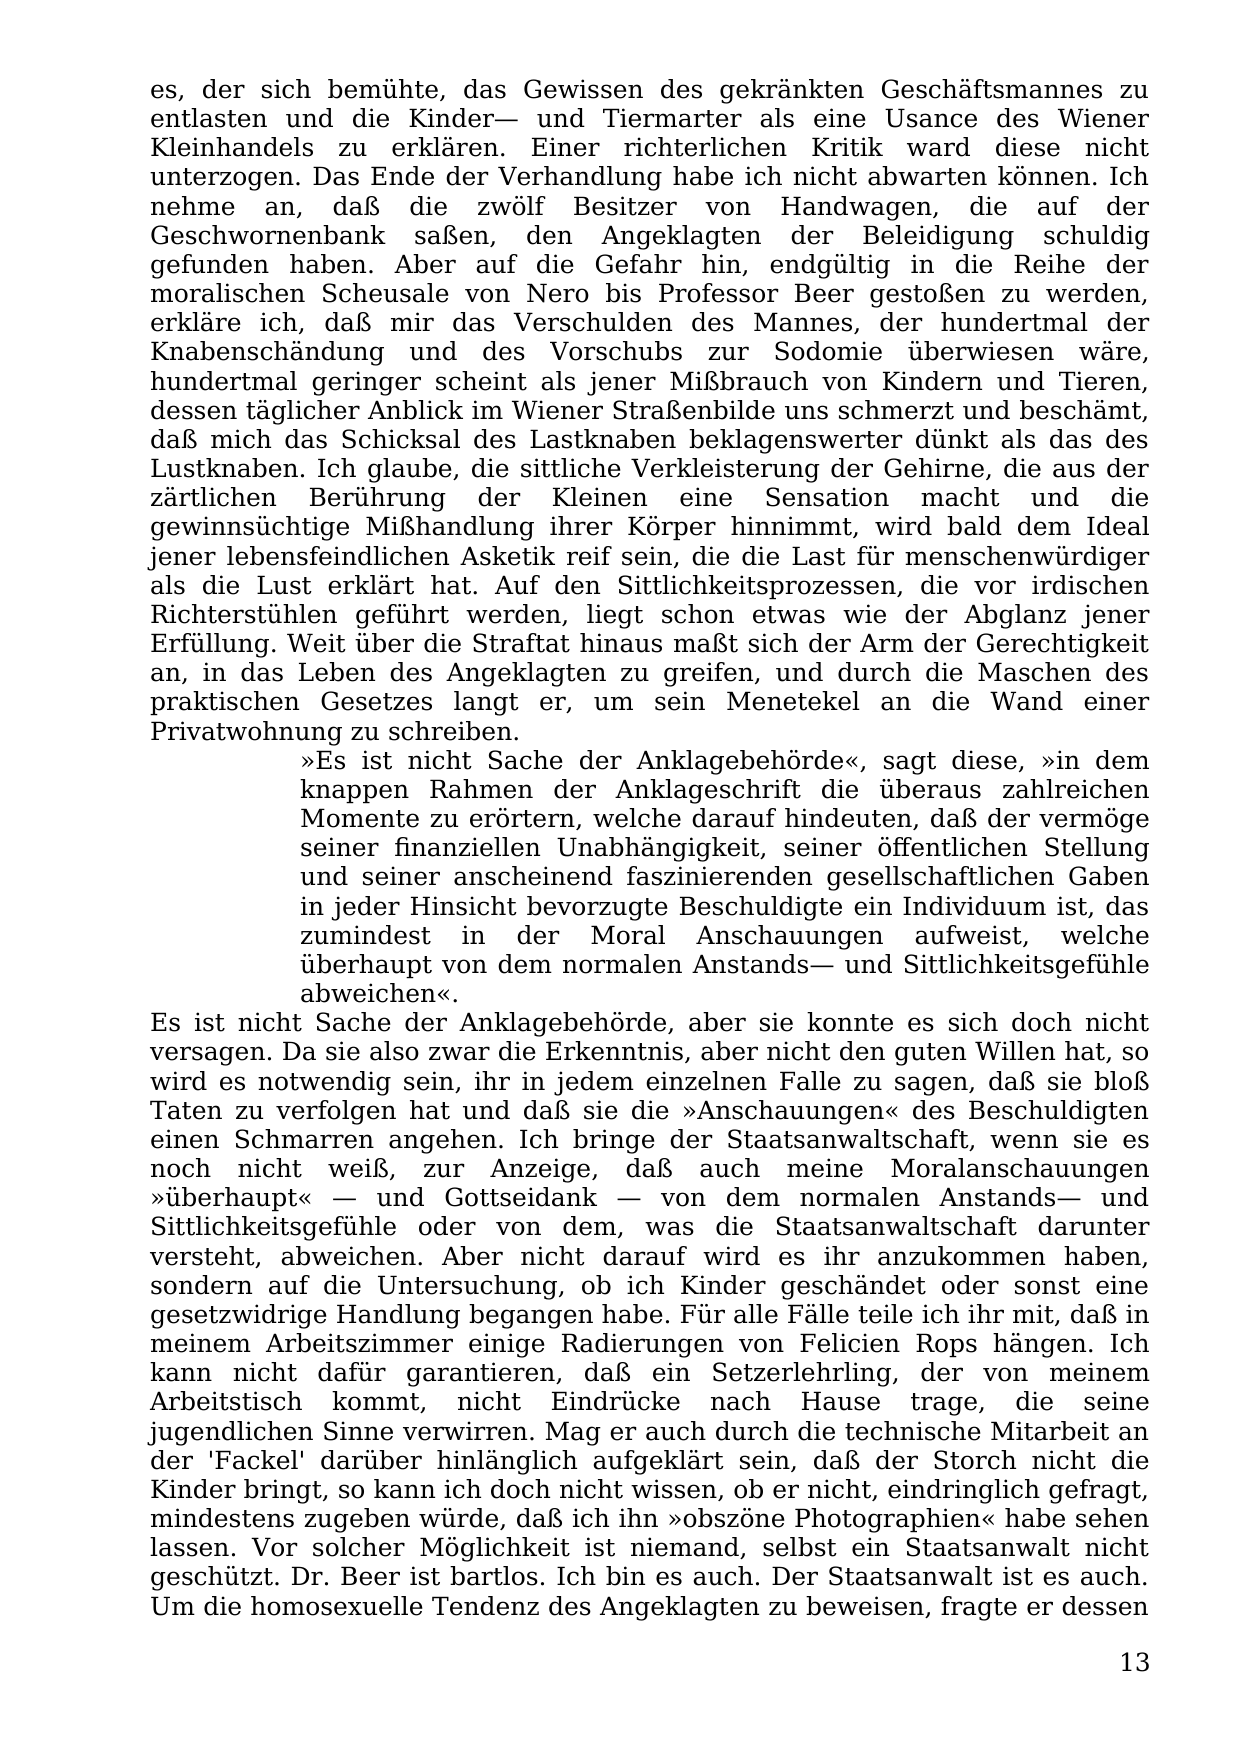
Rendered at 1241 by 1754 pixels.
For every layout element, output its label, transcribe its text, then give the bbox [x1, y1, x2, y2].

text Es ist nicht Sache der Anklagebehörde, aber sie konnte es sich doch nicht versagen. Da sie also zwar die Erkenntnis, aber nicht den guten Willen hat, so wird es notwendig sein, ihr in jedem einzelnen Falle zu sagen, daß sie bloß Taten zu verfolgen hat und daß sie die »Anschauungen« des Beschuldigten einen Schmarren angehen. Ich bringe der Staatsanwaltschaft, wenn sie es noch nicht weiß, zur Anzeige, daß auch meine Moralanschauungen »überhaupt« — und Gottseidank — von dem normalen Anstands— und Sittlichkeitsgefühle oder von dem, was die Staatsanwaltschaft darunter versteht, abweichen. Aber nicht darauf wird es ihr anzukommen haben, sondern auf die Untersuchung, ob ich Kinder geschändet oder sonst eine gesetzwidrige Handlung begangen habe. Für alle Fälle teile ich ihr mit, daß in meinem Arbeitszimmer einige Radierungen von Felicien Rops hängen. Ich kann nicht dafür garantieren, daß ein Setzerlehrling, der von meinem Arbeitstisch kommt, nicht Eindrücke nach Hause trage, die seine jugendlichen Sinne verwirren. Mag er auch durch die technische Mitarbeit an der 'Fackel' darüber hinlänglich aufgeklärt sein, daß der Storch nicht die Kinder bringt, so kann ich doch nicht wissen, ob er nicht, eindringlich gefragt, mindestens zugeben würde, daß ich ihn »obszöne Photographien« habe sehen lassen. Vor solcher Möglichkeit ist niemand, selbst ein Staatsanwalt nicht geschützt. Dr. Beer ist bartlos. Ich bin es auch. Der Staatsanwalt ist es auch. Um die homosexuelle Tendenz des Angeklagten zu beweisen, fragte er dessen [150, 1008, 1151, 1621]
text es, der sich bemühte, das Gewissen des gekränkten Geschäftsmannes zu entlasten und die Kinder— und Tiermarter als eine Usance des Wiener Kleinhandels zu erklären. Einer richterlichen Kritik ward diese nicht unterzogen. Das Ende der Verhandlung habe ich nicht abwarten können. Ich nehme an, daß die zwölf Besitzer von Handwagen, die auf der Geschwornenbank saßen, den Angeklagten der Beleidigung schuldig gefunden haben. Aber auf die Gefahr hin, endgültig in die Reihe der moralischen Scheusale von Nero bis Professor Beer gestoßen zu werden, erkläre ich, daß mir das Verschulden des Mannes, der hundertmal der Knabenschändung und des Vorschubs zur Sodomie überwiesen wäre, hundertmal geringer scheint als jener Mißbrauch von Kindern und Tieren, dessen täglicher Anblick im Wiener Straßenbilde uns schmerzt und beschämt, daß mich das Schicksal des Lastknaben beklagenswerter dünkt als das des Lustknaben. Ich glaube, die sittliche Verkleisterung der Gehirne, die aus der zärtlichen Berührung der Kleinen eine Sensation macht und die gewinnsüchtige Mißhandlung ihrer Körper hinnimmt, wird bald dem Ideal jener lebensfeindlichen Asketik reif sein, die die Last für menschenwürdiger als die Lust erklärt hat. Auf den Sittlichkeitsprozessen, die vor irdischen Richterstühlen geführt werden, liegt schon etwas wie der Abglanz jener Erfüllung. Weit über die Straftat hinaus maßt sich der Arm der Gerechtigkeit an, in das Leben des Angeklagten zu greifen, und durch die Maschen des praktischen Gesetzes langt er, um sein Menetekel an die Wand einer Privatwohnung zu schreiben. [150, 75, 1151, 746]
text »Es ist nicht Sache der Anklagebehörde«, sagt diese, »in dem knappen Rahmen der Anklageschrift die überaus zahlreichen Momente zu erörtern, welche darauf hindeuten, daß der vermöge seiner finanziellen Unabhängigkeit, seiner öffentlichen Stellung und seiner anscheinend faszinierenden gesellschaftlichen Gaben in jeder Hinsicht bevorzugte Beschuldigte ein Individuum ist, das zumindest in der Moral Anschauungen aufweist, welche überhaupt von dem normalen Anstands— und Sittlichkeitsgefühle abweichen«. [300, 746, 1151, 1008]
